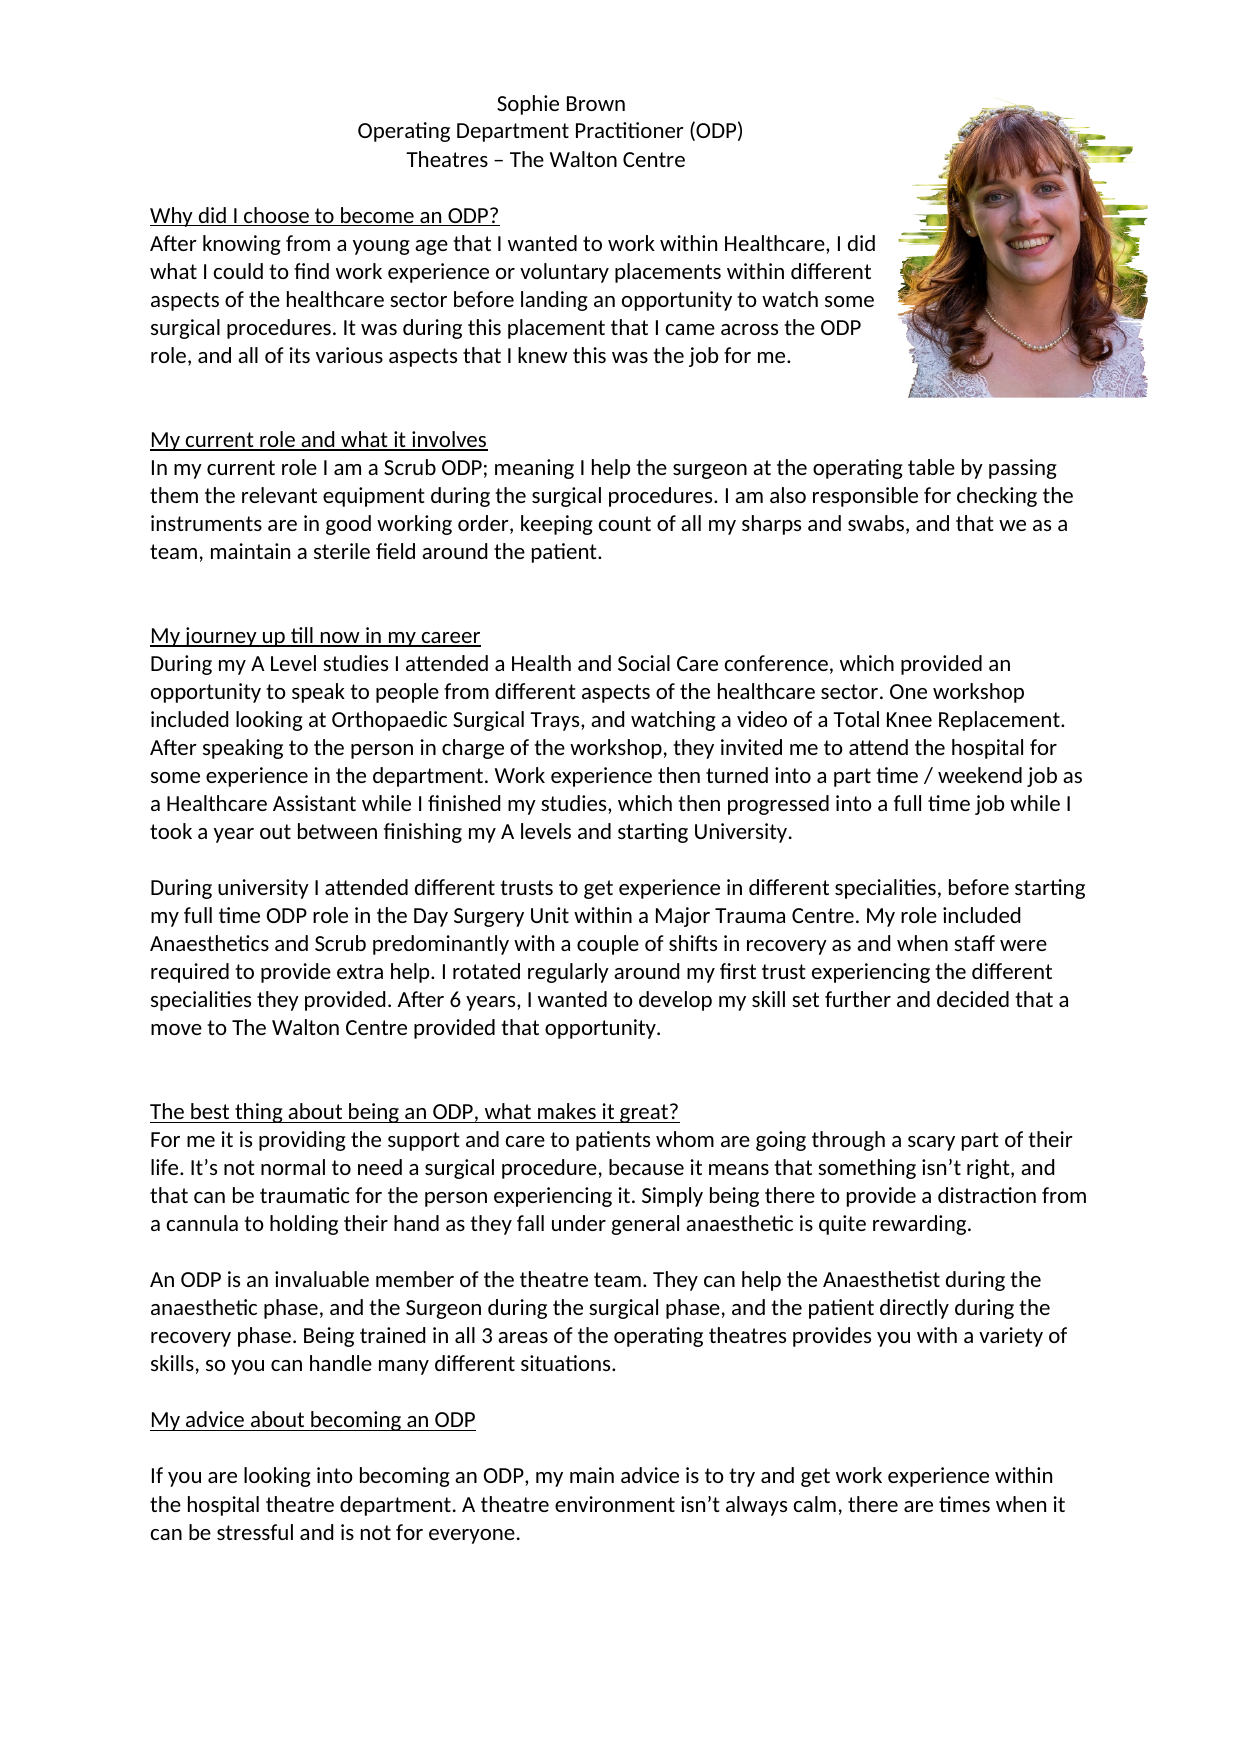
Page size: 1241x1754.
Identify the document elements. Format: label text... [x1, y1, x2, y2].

text Sophie Brown [150, 89, 1090, 117]
text The best thing about being an ODP, what makes it great? [150, 1097, 1090, 1125]
text For me it is providing the support and care to patients whom are going through a scary part of their life. It’s not normal to need a surgical procedure, because it means that something isn’t right, and that can be traumatic for the person experiencing it. Simply being there to provide a distraction from a cannula to holding their hand as they fall under general anaesthetic is quite rewarding. [150, 1125, 1090, 1237]
text Why did I choose to become an ODP? [150, 201, 947, 229]
text After knowing from a young age that I wanted to work within Healthcare, I did what I could to find work experience or voluntary placements within different aspects of the healthcare sector before landing an opportunity to watch some surgical procedures. It was during this placement that I came across the ODP role, and all of its various aspects that I knew this was the job for me. [150, 229, 946, 369]
text Theatres – The Walton Centre [150, 145, 951, 173]
text During my A Level studies I attended a Health and Social Care conference, which provided an opportunity to speak to people from different aspects of the healthcare sector. One workshop included looking at Orthopaedic Surgical Trays, and watching a video of a Total Knee Replacement. After speaking to the person in charge of the workshop, they invited me to attend the hospital for some experience in the department. Work experience then turned into a part time / weekend job as a Healthcare Assistant while I finished my studies, which then progressed into a full time job while I took a year out between finishing my A levels and starting University. [150, 649, 1090, 845]
text My current role and what it involves [150, 425, 1090, 453]
text My advice about becoming an ODP [150, 1406, 1090, 1434]
text An ODP is an invaluable member of the theatre team. They can help the Anaesthetist during the anaesthetic phase, and the Surgeon during the surgical phase, and the patient directly during the recovery phase. Being trained in all 3 areas of the operating theatres provides you with a variety of skills, so you can handle many different situations. [150, 1266, 1090, 1378]
text My journey up till now in my career [150, 621, 1090, 649]
text During university I attended different trusts to get experience in different specialities, before starting my full time ODP role in the Day Surgery Unit within a Major Trauma Centre. My role included Anaesthetics and Scrub predominantly with a couple of shifts in recovery as and when staff were required to provide extra help. I rotated regularly around my first trust experiencing the different specialities they provided. After 6 years, I wanted to develop my skill set further and decided that a move to The Walton Centre provided that opportunity. [150, 873, 1090, 1041]
text Operating Department Practitioner (ODP) [150, 117, 970, 145]
text If you are looking into becoming an ODP, my main advice is to try and get work experience within the hospital theatre department. A theatre environment isn’t always calm, there are times when it can be stressful and is not for everyone. [150, 1462, 1090, 1546]
text In my current role I am a Scrub ODP; meaning I help the surgeon at the operating table by passing them the relevant equipment during the surgical procedures. I am also responsible for checking the instruments are in good working order, keeping count of all my sharps and swabs, and that we as a team, maintain a sterile field around the patient. [150, 453, 1090, 565]
